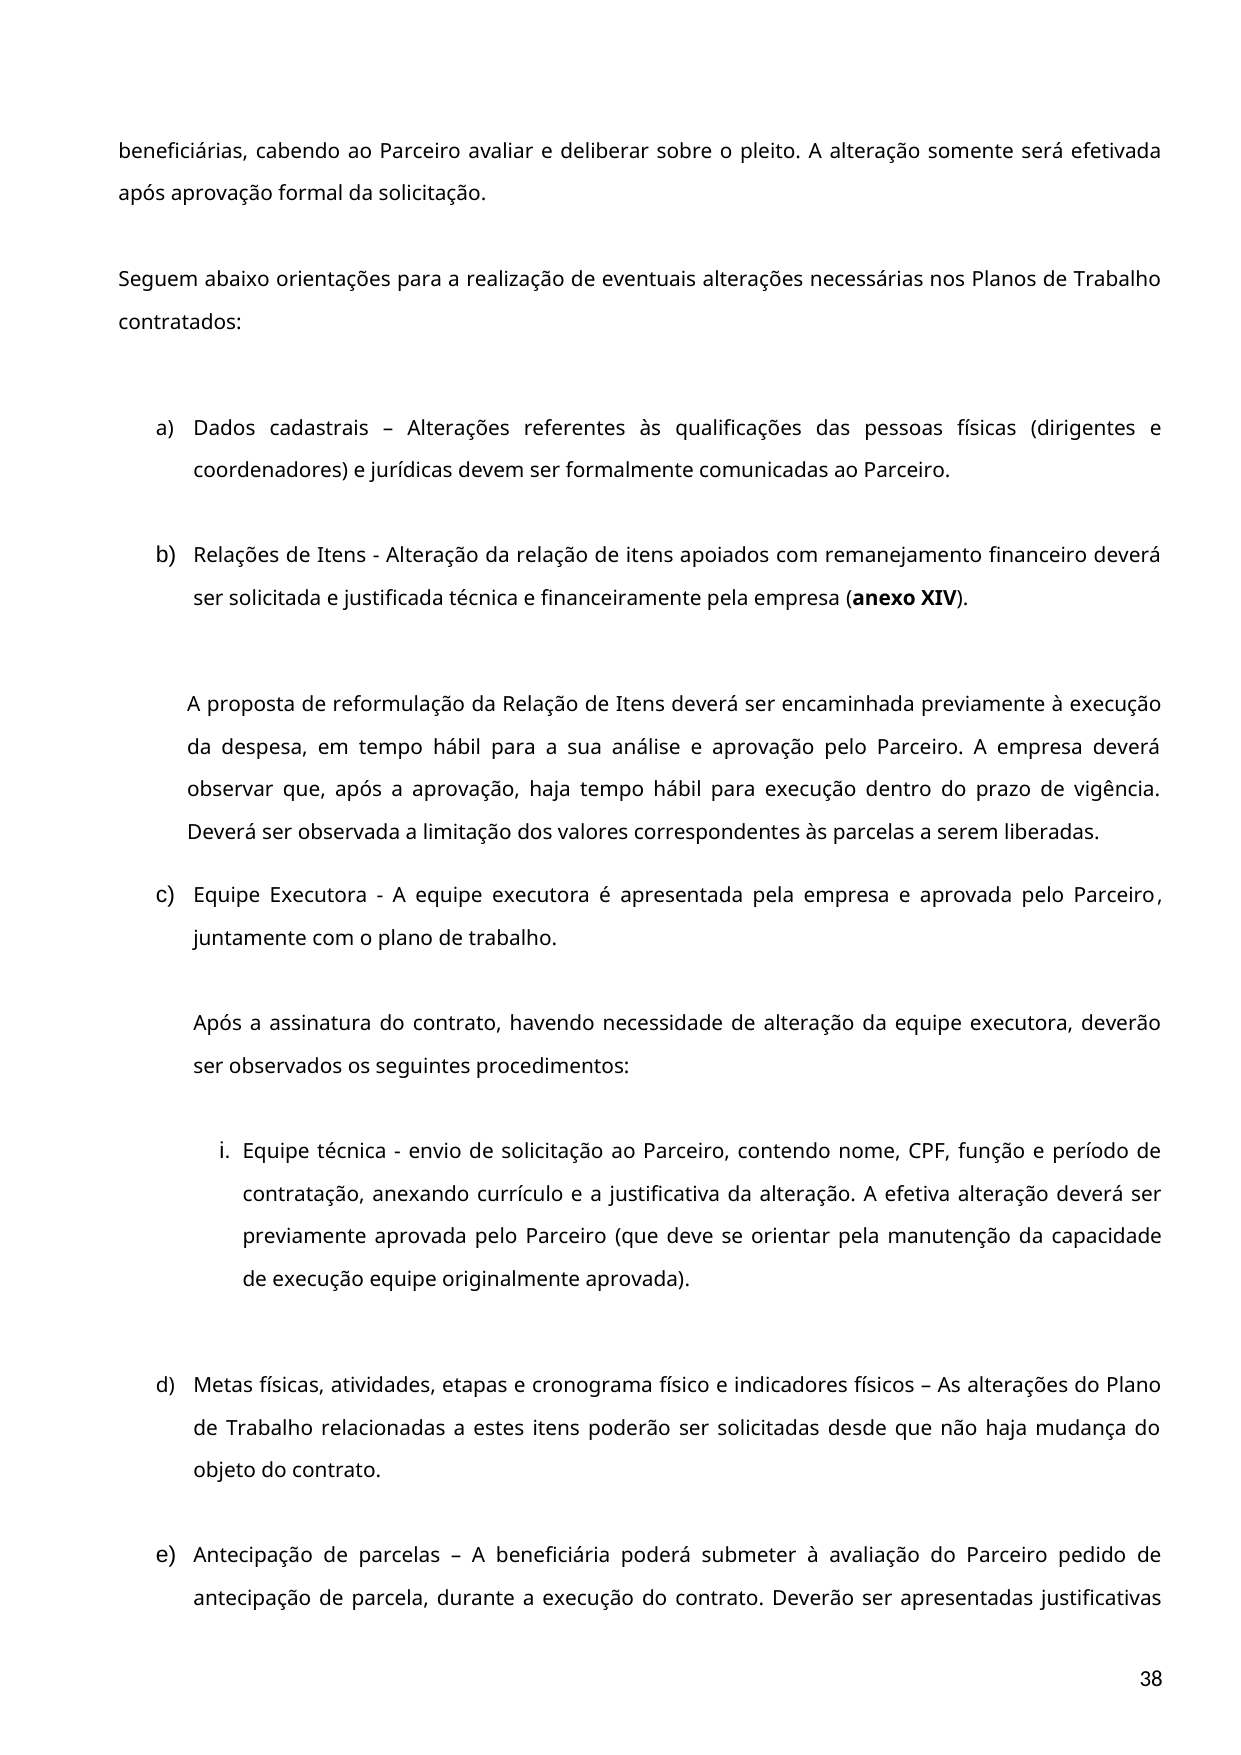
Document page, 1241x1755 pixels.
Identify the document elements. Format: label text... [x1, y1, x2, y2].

list Dados cadastrais – Alterações referentes às qualificações das pessoas físicas (dirigentes e coordenadores) e jurídicas devem ser formalmente comunicadas ao Parceiro. [156, 413, 1162, 484]
text A proposta de reformulação da Relação de Itens deverá ser encaminhada previamente à execução da despesa, em tempo hábil para a sua análise e aprovação pelo Parceiro. A empresa deverá observar que, após a aprovação, haja tempo hábil para execução dentro do prazo de vigência. Deverá ser observada a limitação dos valores correspondentes às parcelas a serem liberadas. [187, 689, 1162, 846]
list Equipe Executora - A equipe executora é apresentada pela empresa e aprovada pelo Parceiro, juntamente com o plano de trabalho. [156, 881, 1162, 952]
list Equipe técnica - envio de solicitação ao Parceiro, contendo nome, CPF, função e período de contratação, anexando currículo e a justificativa da alteração. A efetiva alteração deverá ser previamente aprovada pelo Parceiro (que deve se orientar pela manutenção da capacidade de execução equipe originalmente aprovada). [231, 1136, 1162, 1292]
list Relações de Itens - Alteração da relação de itens apoiados com remanejamento financeiro deverá ser solicitada e justificada técnica e financeiramente pela empresa (anexo XIV). [156, 541, 1162, 612]
list beneficiárias, cabendo ao Parceiro avaliar e deliberar sobre o pleito. A alteração somente será efetivada após aprovação formal da solicitação. [118, 136, 1162, 207]
text Após a assinatura do contrato, havendo necessidade de alteração da equipe executora, deverão ser observados os seguintes procedimentos: [193, 1008, 1162, 1079]
list Metas físicas, atividades, etapas e cronograma físico e indicadores físicos – As alterações do Plano de Trabalho relacionadas a estes itens poderão ser solicitadas desde que não haja mudança do objeto do contrato. [156, 1370, 1162, 1484]
list Antecipação de parcelas – A beneficiária poderá submeter à avaliação do Parceiro pedido de antecipação de parcela, durante a execução do contrato. Deverão ser apresentadas justificativas [156, 1540, 1162, 1611]
list Seguem abaixo orientações para a realização de eventuais alterações necessárias nos Planos de Trabalho contratados: [118, 264, 1162, 335]
